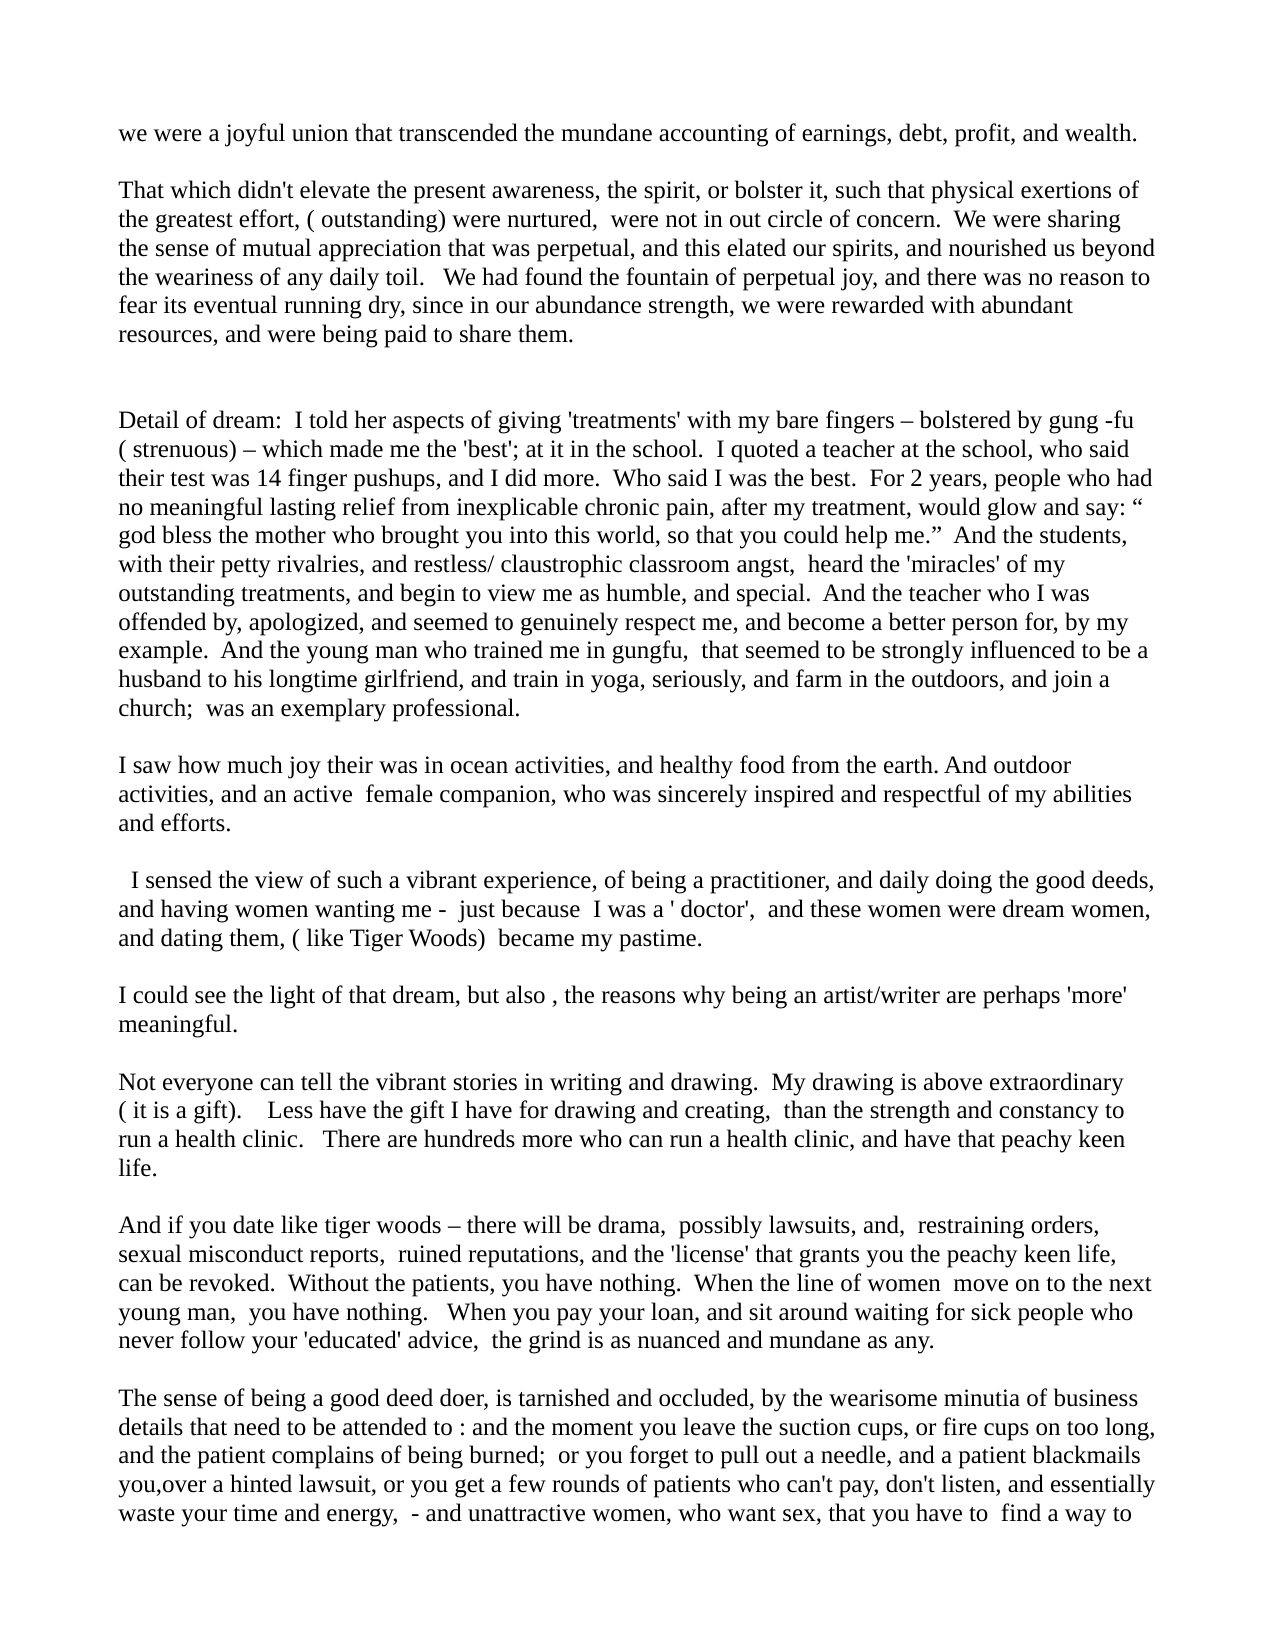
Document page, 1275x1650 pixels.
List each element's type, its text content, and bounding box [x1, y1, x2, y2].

text we were a joyful union that transcended the mundane accounting of earnings, debt, profit, and wealth. [118, 118, 1157, 147]
text That which didn't elevate the present awareness, the spirit, or bolster it, such that physical exertions of the greatest effort, ( outstanding) were nurtured, were not in out circle of concern. We were sharing the sense of mutual appreciation that was perpetual, and this elated our spirits, and nourished us beyond the weariness of any daily toil. We had found the fountain of perpetual joy, and there was no reason to fear its eventual running dry, since in our abundance strength, we were rewarded with abundant resources, and were being paid to share them. [118, 176, 1157, 348]
text I sensed the view of such a vibrant experience, of being a practitioner, and daily doing the good deeds, and having women wanting me - just because I was a ' doctor', and these women were dream women, and dating them, ( like Tiger Woods) became my pastime. [118, 866, 1157, 952]
text Not everyone can tell the vibrant stories in writing and drawing. My drawing is above extraordinary ( it is a gift). Less have the gift I have for drawing and creating, than the strength and constancy to run a health clinic. There are hundreds more who can run a health clinic, and have that peachy keen life. [118, 1067, 1157, 1182]
text I could see the light of that dream, but also , the reasons why being an artist/writer are perhaps 'more' meaningful. [118, 981, 1157, 1038]
text I saw how much joy their was in ocean activities, and healthy food from the earth. And outdoor activities, and an active female companion, who was sincerely inspired and respectful of my abilities and efforts. [118, 751, 1157, 837]
text The sense of being a good deed doer, is tarnished and occluded, by the wearisome minutia of business details that need to be attended to : and the moment you leave the suction cups, or fire cups on too long, and the patient complains of being burned; or you forget to pull out a needle, and a patient blackmails you,over a hinted lawsuit, or you get a few rounds of patients who can't pay, don't listen, and essentially waste your time and energy, - and unattractive women, who want sex, that you have to find a way to [118, 1383, 1157, 1527]
text And if you date like tiger woods – there will be drama, possibly lawsuits, and, restraining orders, sexual misconduct reports, ruined reputations, and the 'license' that grants you the peachy keen life, can be revoked. Without the patients, you have nothing. When the line of women move on to the next young man, you have nothing. When you pay your loan, and sit around waiting for sick people who never follow your 'educated' advice, the grind is as nuanced and mundane as any. [118, 1211, 1157, 1354]
text Detail of dream: I told her aspects of giving 'treatments' with my bare fingers – bolstered by gung -fu ( strenuous) – which made me the 'best'; at it in the school. I quoted a teacher at the school, who said their test was 14 finger pushups, and I did more. Who said I was the best. For 2 years, people who had no meaningful lasting relief from inexplicable chronic pain, after my treatment, would glow and say: “ god bless the mother who brought you into this world, so that you could help me.” And the students, with their petty rivalries, and restless/ claustrophic classroom angst, heard the 'miracles' of my outstanding treatments, and begin to view me as humble, and special. And the teacher who I was offended by, apologized, and seemed to genuinely respect me, and become a better person for, by my example. And the young man who trained me in gungfu, that seemed to be strongly influenced to be a husband to his longtime girlfriend, and train in yoga, seriously, and farm in the outdoors, and join a church; was an exemplary professional. [118, 406, 1157, 722]
